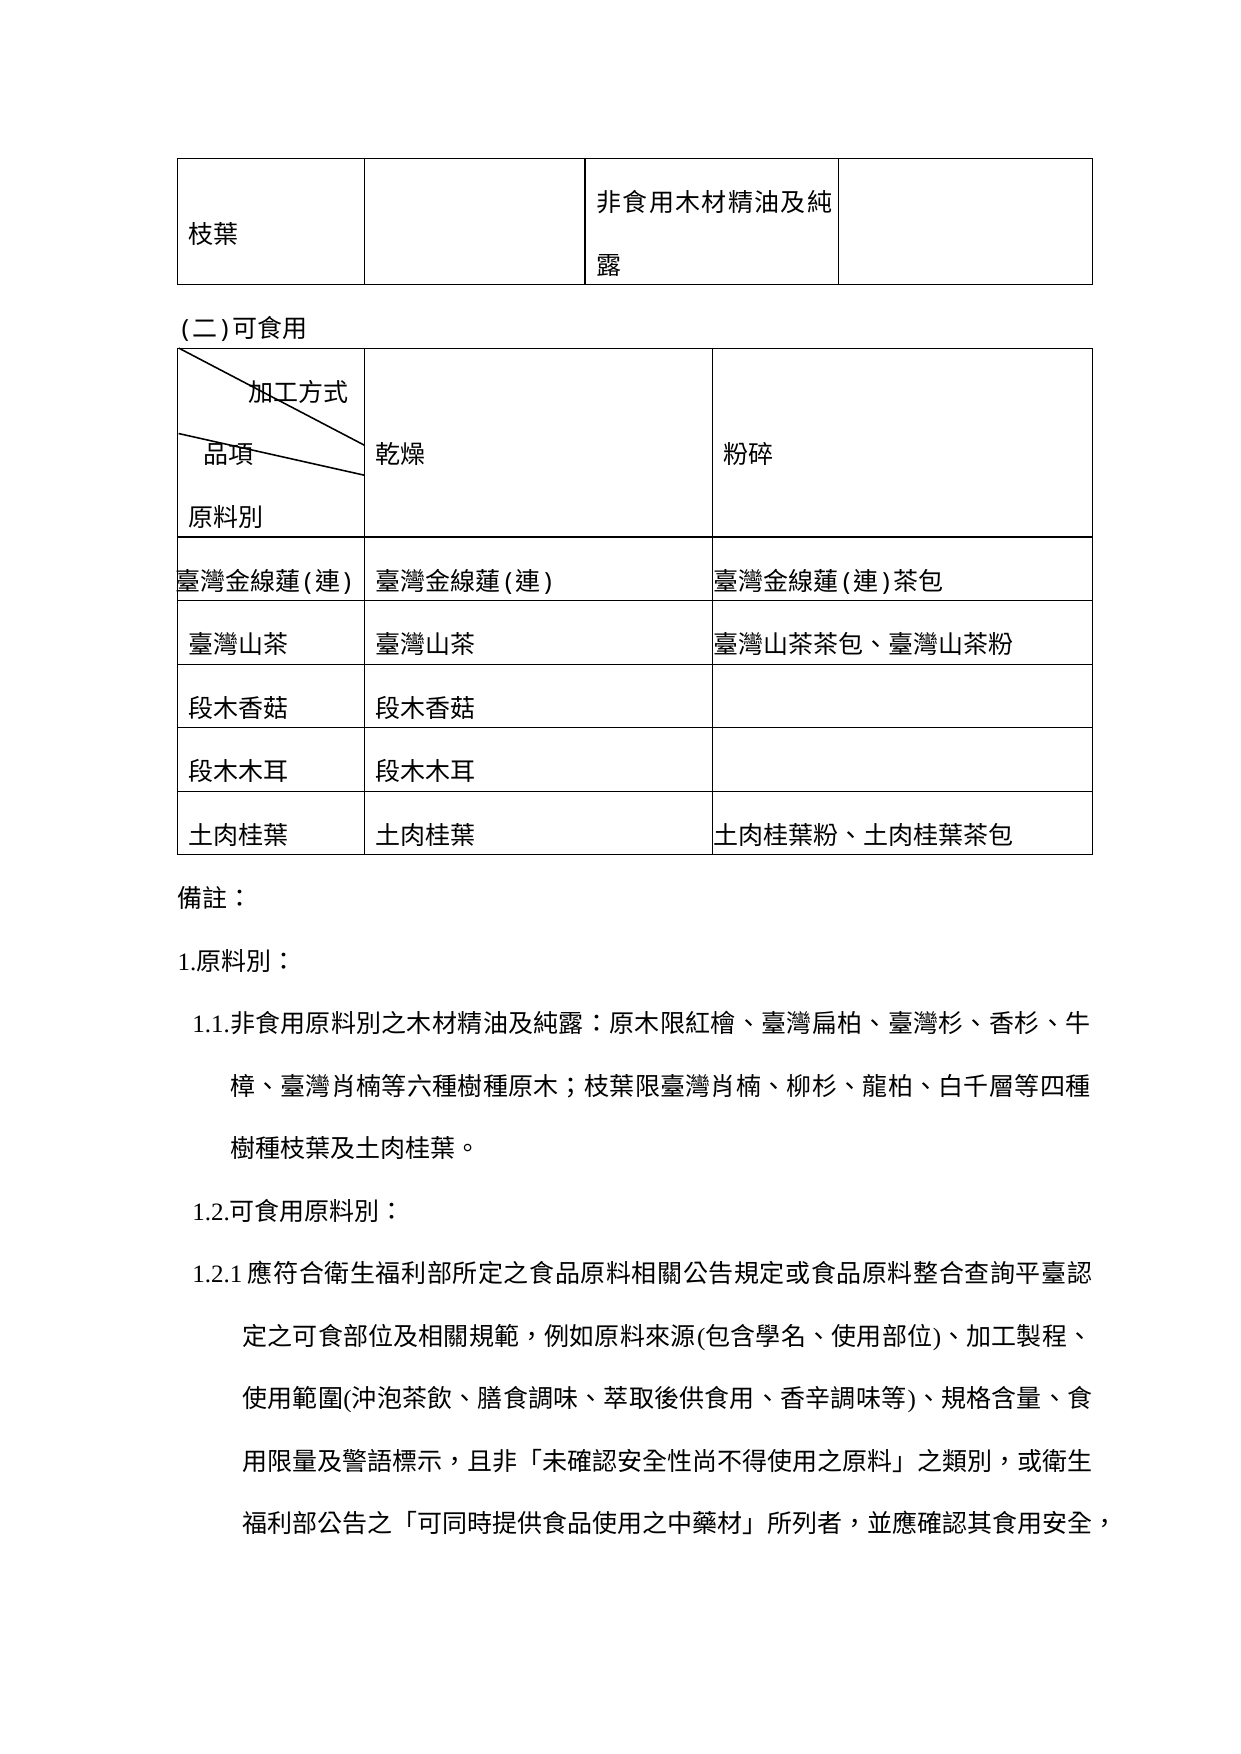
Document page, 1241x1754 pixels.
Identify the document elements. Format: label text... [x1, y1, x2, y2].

text (二)可食用 [177, 285, 1092, 348]
table_header 粉碎 [713, 349, 1092, 536]
table_cell 非食用木材精油及純露 [586, 159, 838, 284]
table_cell 土肉桂葉粉、土肉桂葉茶包 [713, 792, 1092, 854]
table_cell 枝葉 [178, 159, 364, 284]
table_header 乾燥 [365, 349, 712, 536]
table_header 加工方式 品項 原料別 [178, 350, 364, 474]
table_cell 臺灣山茶 [365, 601, 712, 663]
table_header 加工方式 品項 原料別 [185, 349, 364, 443]
table_cell [713, 728, 1092, 791]
table_cell [839, 159, 1092, 284]
table_cell 段木木耳 [178, 728, 364, 791]
table_cell 臺灣金線蓮(連) [365, 538, 712, 600]
table_cell 臺灣金線蓮(連) [178, 538, 364, 600]
table_cell [713, 665, 1092, 727]
table_cell 段木香菇 [365, 665, 712, 727]
table_header 加工方式 品項 原料別 [178, 435, 364, 536]
table_cell 段木木耳 [365, 728, 712, 791]
text 1.2.1應符合衛生福利部所定之食品原料相關公告規定或食品原料整合查詢平臺認定之可食部位及相關規範，例如原料來源(包含學名、使用部位)、加工製程、使用範圍(沖泡茶飲、膳食調味、萃取後供食用、香辛調味等)、規格含量、食用限量及警語標示，且非「未確認安全性尚不得使用之原料」之類別，或衛生福利部公告之「可同時提供食品使用之中藥材」所列者，並應確認其食用安全，及符合食品安全衛生管理法及其相關衛生標準。 [192, 1230, 1092, 1543]
table_cell 段木香菇 [178, 665, 364, 727]
table_cell 臺灣山茶 [178, 601, 364, 663]
table_cell 土肉桂葉 [178, 792, 364, 854]
text 1.2.可食用原料別： [192, 1168, 1092, 1230]
text 1.1.非食用原料別之木材精油及純露：原木限紅檜、臺灣扁柏、臺灣杉、香杉、牛樟、臺灣肖楠等六種樹種原木；枝葉限臺灣肖楠、柳杉、龍柏、白千層等四種樹種枝葉及土肉桂葉。 [192, 980, 1092, 1168]
text 1.原料別： [177, 918, 1092, 980]
table_cell [365, 159, 584, 284]
table_cell 臺灣山茶茶包、臺灣山茶粉 [713, 601, 1092, 663]
text 備註： [177, 855, 1092, 918]
table_cell 土肉桂葉 [365, 792, 712, 854]
table_cell 臺灣金線蓮(連)茶包 [713, 538, 1092, 600]
